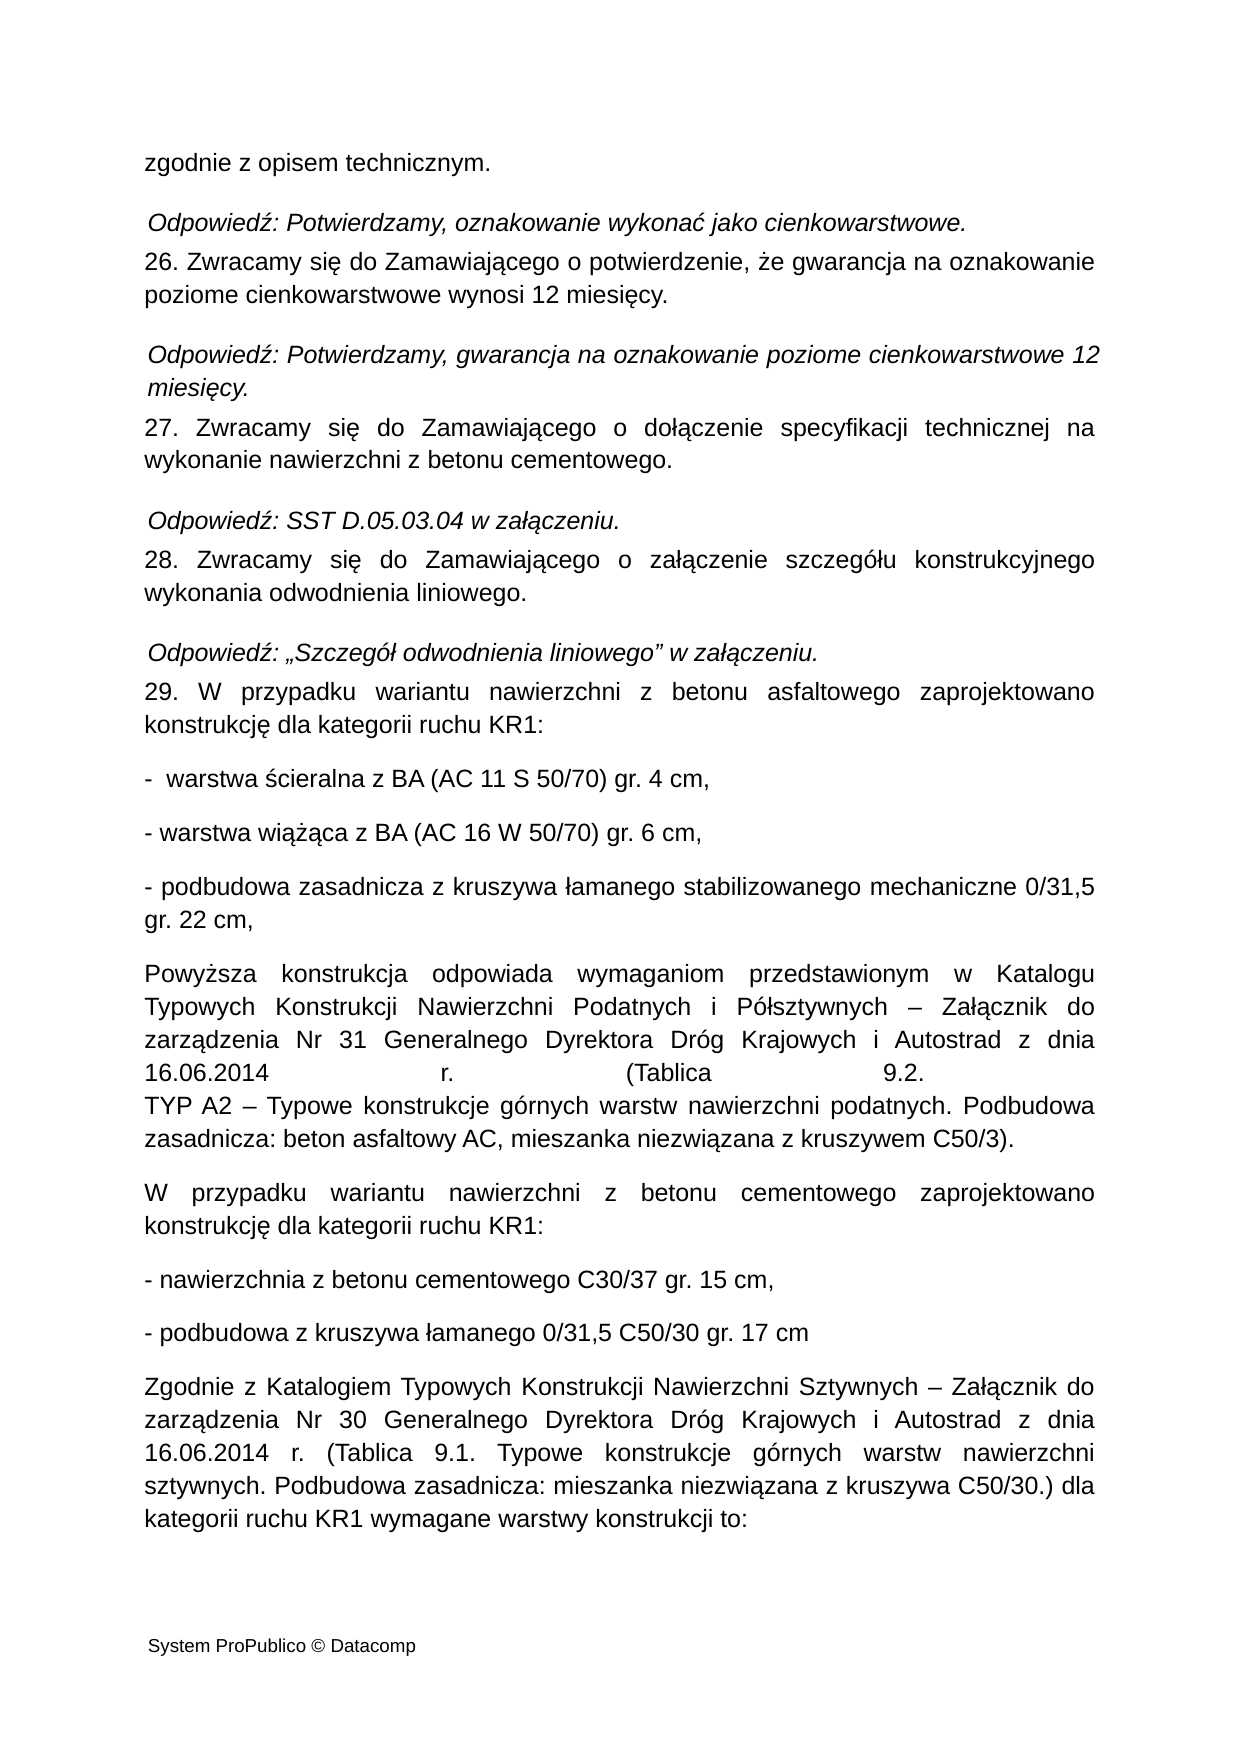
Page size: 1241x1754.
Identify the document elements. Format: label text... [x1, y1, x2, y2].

table_header zgodnie z opisem technicznym. Odpowiedź: Potwierdzamy, oznakowanie wykonać jako cienkowarstwowe. 26. Zwracamy się do Zamawiającego o potwierdzenie, że gwarancja na oznakowanie poziome cienkowarstwowe wynosi 12 miesięcy. Odpowiedź: Potwierdzamy, gwarancja na oznakowanie poziome cienkowarstwowe 12 miesięcy. 27. Zwracamy się do Zamawiającego o dołączenie specyfikacji technicznej na wykonanie nawierzchni z betonu cementowego. Odpowiedź: SST D.05.03.04 w załączeniu. 28. Zwracamy się do Zamawiającego o załączenie szczegółu konstrukcyjnego wykonania odwodnienia liniowego. Odpowiedź: „Szczegół odwodnienia liniowego” w załączeniu. 29. W przypadku wariantu nawierzchni z betonu asfaltowego zaprojektowano konstrukcję dla kategorii ruchu KR1: - warstwa ścieralna z BA (AC 11 S 50/70) gr. 4 cm, - warstwa wiążąca z BA (AC 16 W 50/70) gr. 6 cm, - podbudowa zasadnicza z kruszywa łamanego stabilizowanego mechaniczne 0/31,5 gr. 22 cm, Powyższa konstrukcja odpowiada wymaganiom przedstawionym w Katalogu Typowych Konstrukcji Nawierzchni Podatnych i Półsztywnych – Załącznik do zarządzenia Nr 31 Generalnego Dyrektora Dróg Krajowych i Autostrad z dnia 16.06.2014 r. (Tablica 9.2. TYP A2 – Typowe konstrukcje górnych warstw nawierzchni podatnych. Podbudowa zasadnicza: beton asfaltowy AC, mieszanka niezwiązana z kruszywem C50/3). W przypadku wariantu nawierzchni z betonu cementowego zaprojektowano konstrukcję dla kategorii ruchu KR1: - nawierzchnia z betonu cementowego C30/37 gr. 15 cm, - podbudowa z kruszywa łamanego 0/31,5 C50/30 gr. 17 cm Zgodnie z Katalogiem Typowych Konstrukcji Nawierzchni Sztywnych – Załącznik do zarządzenia Nr 30 Generalnego Dyrektora Dróg Krajowych i Autostrad z dnia 16.06.2014 r. (Tablica 9.1. Typowe konstrukcje górnych warstw nawierzchni sztywnych. Podbudowa zasadnicza: mieszanka niezwiązana z kruszywa C50/30.) dla kategorii ruchu KR1 wymagane warstwy konstrukcji to: [133, 148, 1107, 1558]
